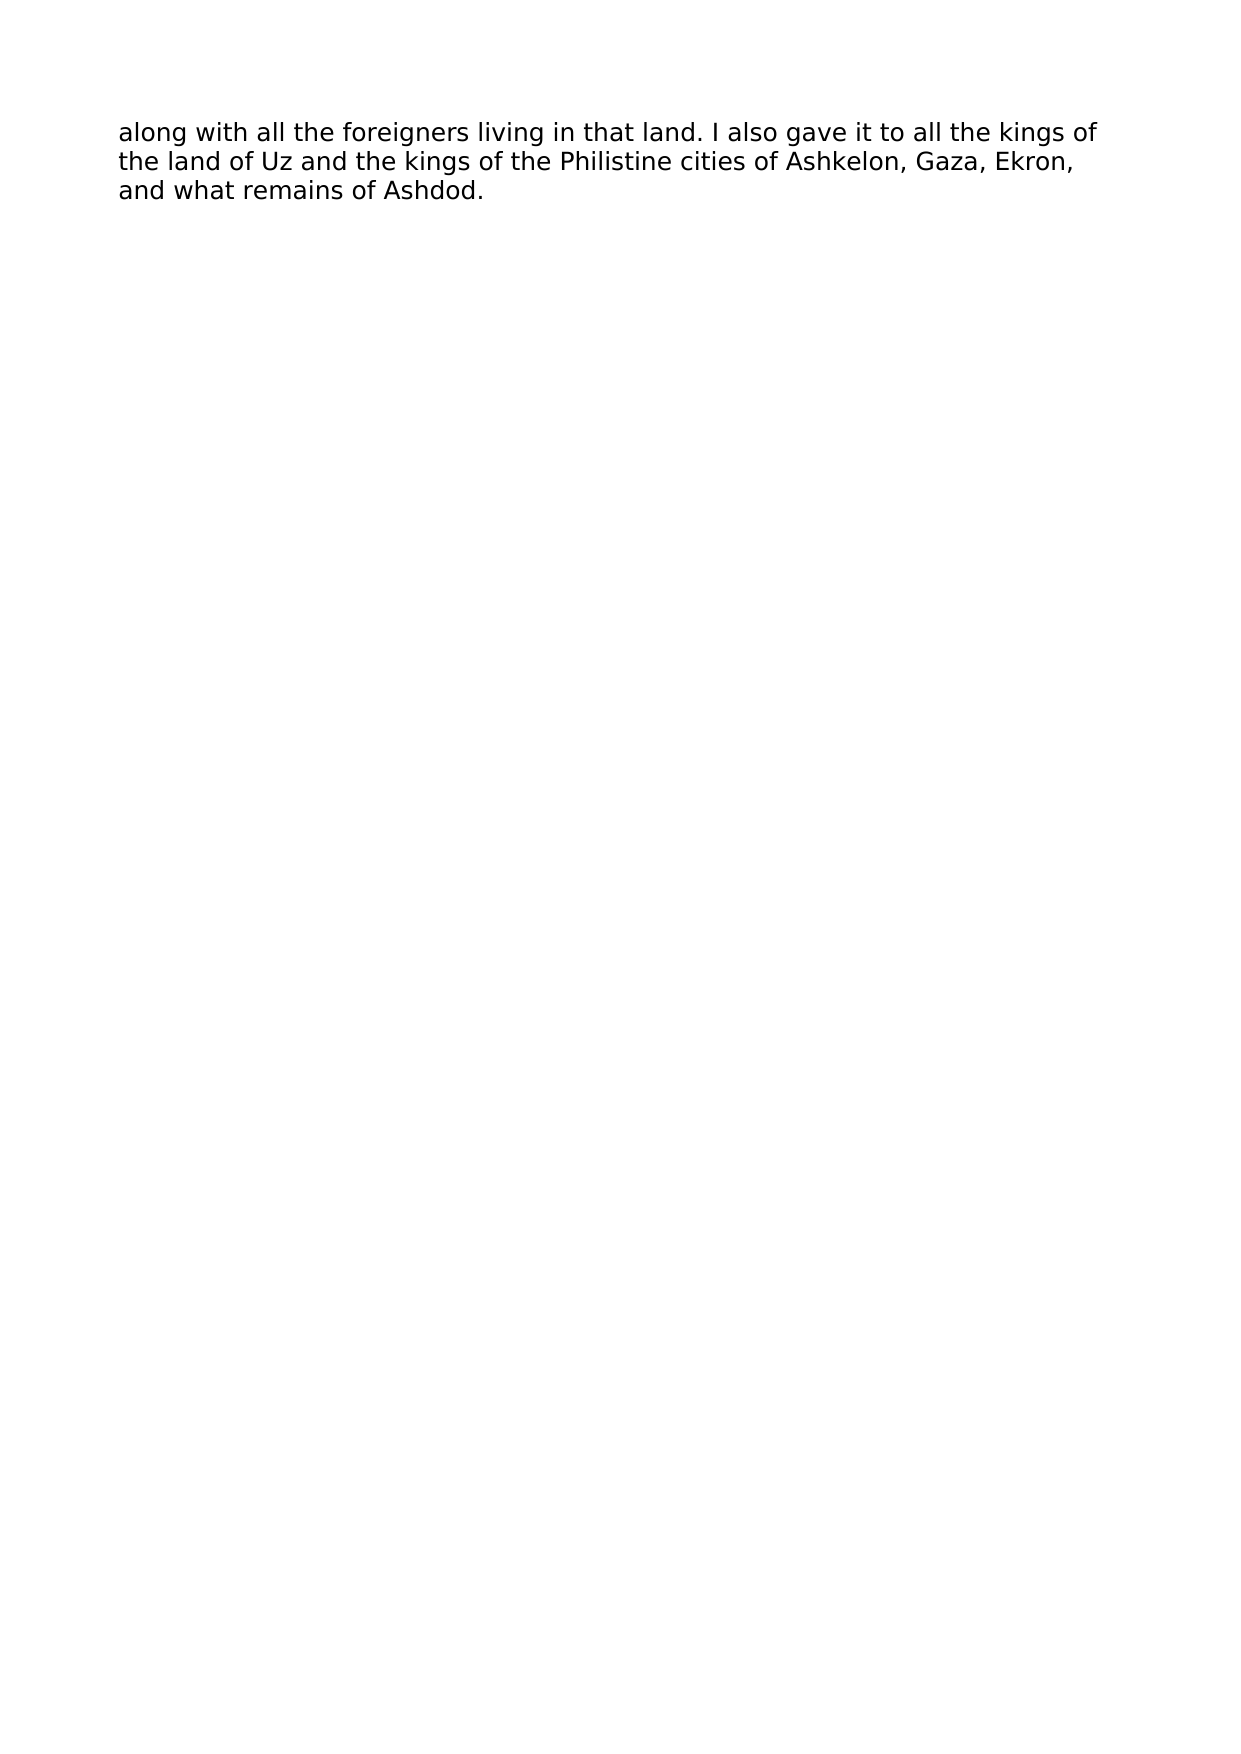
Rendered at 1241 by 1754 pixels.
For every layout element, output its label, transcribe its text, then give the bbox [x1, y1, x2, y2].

text along with all the foreigners living in that land. I also gave it to all the kings of the land of Uz and the kings of the Philistine cities of Ashkelon, Gaza, Ekron, and what remains of Ashdod. [118, 118, 1122, 206]
